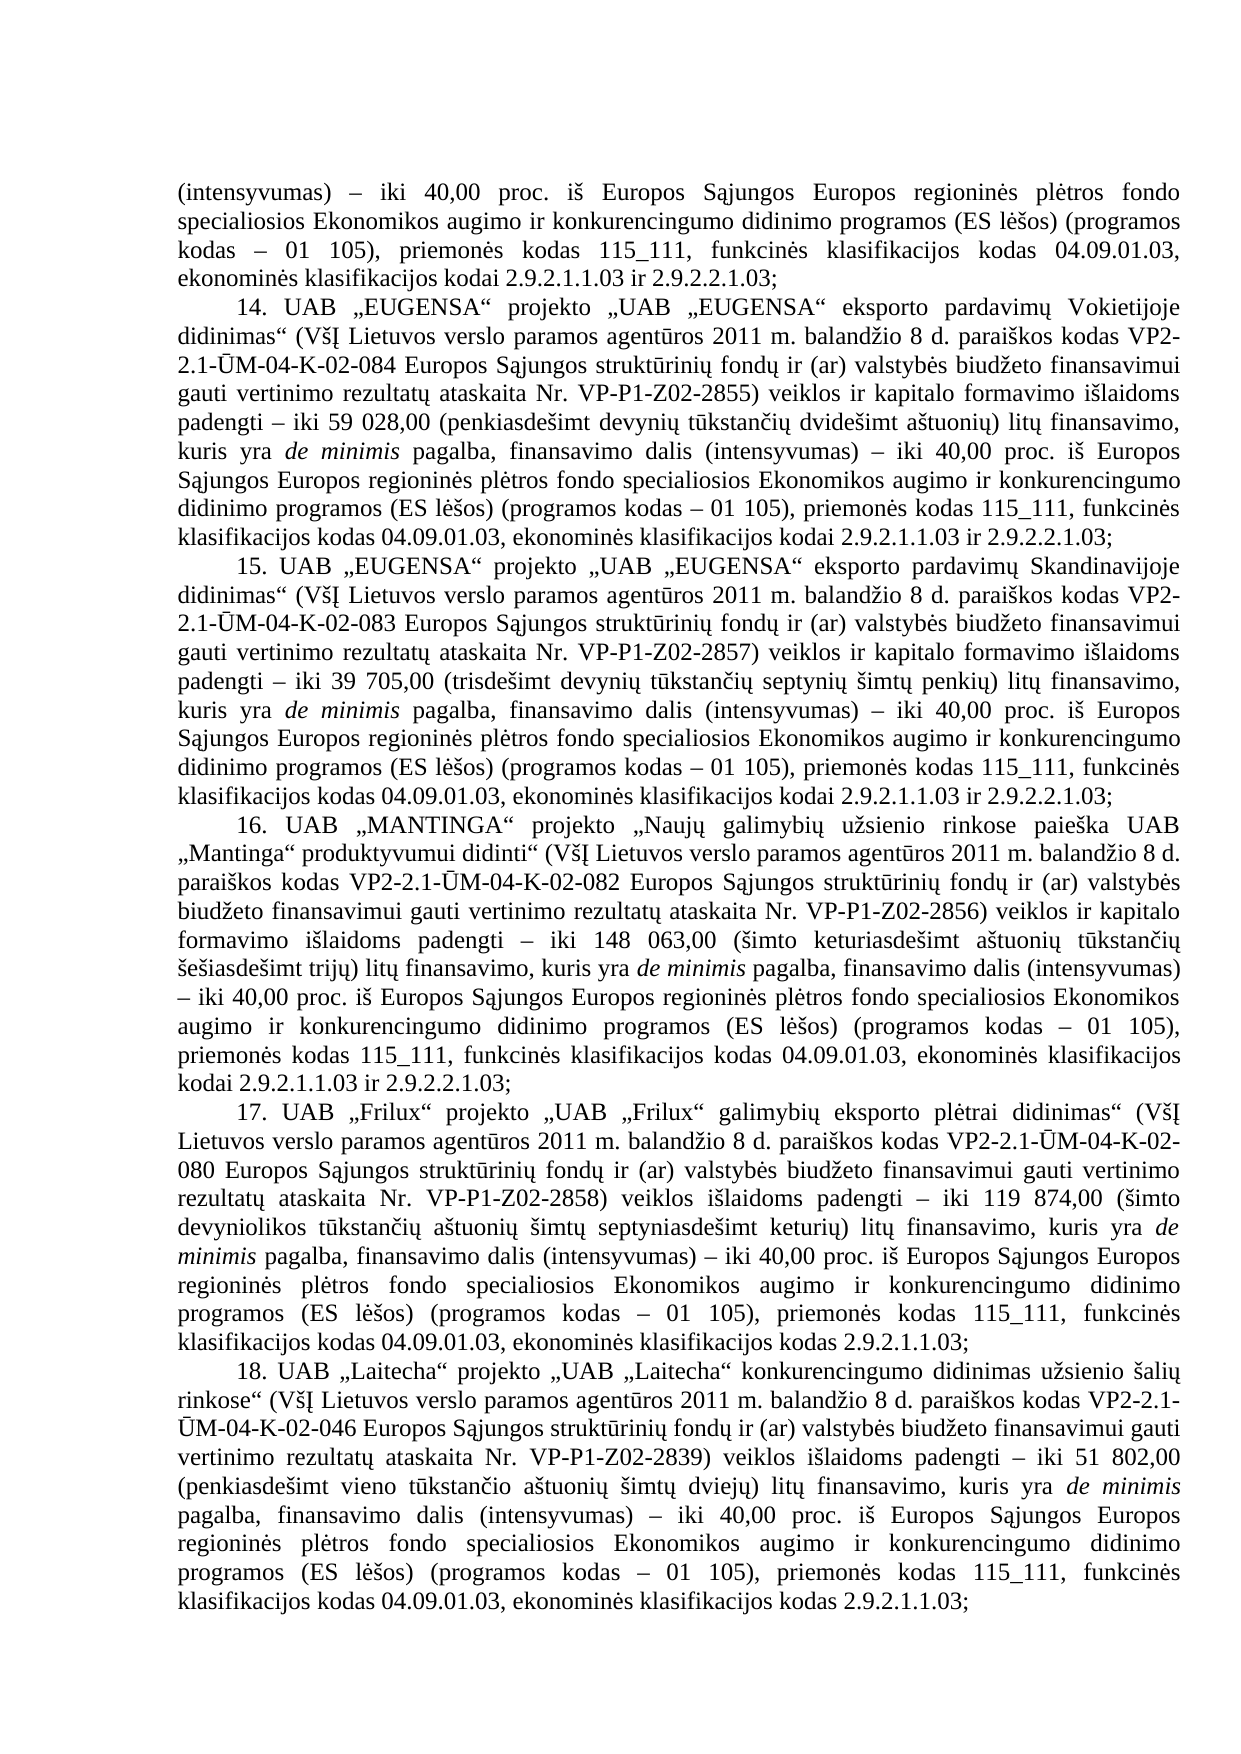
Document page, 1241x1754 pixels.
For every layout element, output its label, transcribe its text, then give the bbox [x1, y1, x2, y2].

text 17. UAB „Frilux“ projekto „UAB „Frilux“ galimybių eksporto plėtrai didinimas“ (VšĮ Lietuvos verslo paramos agentūros 2011 m. balandžio 8 d. paraiškos kodas VP2-2.1-ŪM-04-K-02-080 Europos Sąjungos struktūrinių fondų ir (ar) valstybės biudžeto finansavimui gauti vertinimo rezultatų ataskaita Nr. VP-P1-Z02-2858) veiklos išlaidoms padengti – iki 119 874,00 (šimto devyniolikos tūkstančių aštuonių šimtų septyniasdešimt keturių) litų finansavimo, kuris yra de minimis pagalba, finansavimo dalis (intensyvumas) – iki 40,00 proc. iš Europos Sąjungos Europos regioninės plėtros fondo specialiosios Ekonomikos augimo ir konkurencingumo didinimo programos (ES lėšos) (programos kodas – 01 105), priemonės kodas 115_111, funkcinės klasifikacijos kodas 04.09.01.03, ekonominės klasifikacijos kodas 2.9.2.1.1.03; [177, 1097, 1181, 1356]
text 16. UAB „MANTINGA“ projekto „Naujų galimybių užsienio rinkose paieška UAB „Mantinga“ produktyvumui didinti“ (VšĮ Lietuvos verslo paramos agentūros 2011 m. balandžio 8 d. paraiškos kodas VP2-2.1-ŪM-04-K-02-082 Europos Sąjungos struktūrinių fondų ir (ar) valstybės biudžeto finansavimui gauti vertinimo rezultatų ataskaita Nr. VP-P1-Z02-2856) veiklos ir kapitalo formavimo išlaidoms padengti – iki 148 063,00 (šimto keturiasdešimt aštuonių tūkstančių šešiasdešimt trijų) litų finansavimo, kuris yra de minimis pagalba, finansavimo dalis (intensyvumas) – iki 40,00 proc. iš Europos Sąjungos Europos regioninės plėtros fondo specialiosios Ekonomikos augimo ir konkurencingumo didinimo programos (ES lėšos) (programos kodas – 01 105), priemonės kodas 115_111, funkcinės klasifikacijos kodas 04.09.01.03, ekonominės klasifikacijos kodai 2.9.2.1.1.03 ir 2.9.2.2.1.03; [177, 810, 1181, 1097]
text 15. UAB „EUGENSA“ projekto „UAB „EUGENSA“ eksporto pardavimų Skandinavijoje didinimas“ (VšĮ Lietuvos verslo paramos agentūros 2011 m. balandžio 8 d. paraiškos kodas VP2-2.1-ŪM-04-K-02-083 Europos Sąjungos struktūrinių fondų ir (ar) valstybės biudžeto finansavimui gauti vertinimo rezultatų ataskaita Nr. VP-P1-Z02-2857) veiklos ir kapitalo formavimo išlaidoms padengti – iki 39 705,00 (trisdešimt devynių tūkstančių septynių šimtų penkių) litų finansavimo, kuris yra de minimis pagalba, finansavimo dalis (intensyvumas) – iki 40,00 proc. iš Europos Sąjungos Europos regioninės plėtros fondo specialiosios Ekonomikos augimo ir konkurencingumo didinimo programos (ES lėšos) (programos kodas – 01 105), priemonės kodas 115_111, funkcinės klasifikacijos kodas 04.09.01.03, ekonominės klasifikacijos kodai 2.9.2.1.1.03 ir 2.9.2.2.1.03; [177, 551, 1181, 810]
text (intensyvumas) – iki 40,00 proc. iš Europos Sąjungos Europos regioninės plėtros fondo specialiosios Ekonomikos augimo ir konkurencingumo didinimo programos (ES lėšos) (programos kodas – 01 105), priemonės kodas 115_111, funkcinės klasifikacijos kodas 04.09.01.03, ekonominės klasifikacijos kodai 2.9.2.1.1.03 ir 2.9.2.2.1.03; [177, 177, 1181, 292]
text 14. UAB „EUGENSA“ projekto „UAB „EUGENSA“ eksporto pardavimų Vokietijoje didinimas“ (VšĮ Lietuvos verslo paramos agentūros 2011 m. balandžio 8 d. paraiškos kodas VP2-2.1-ŪM-04-K-02-084 Europos Sąjungos struktūrinių fondų ir (ar) valstybės biudžeto finansavimui gauti vertinimo rezultatų ataskaita Nr. VP-P1-Z02-2855) veiklos ir kapitalo formavimo išlaidoms padengti – iki 59 028,00 (penkiasdešimt devynių tūkstančių dvidešimt aštuonių) litų finansavimo, kuris yra de minimis pagalba, finansavimo dalis (intensyvumas) – iki 40,00 proc. iš Europos Sąjungos Europos regioninės plėtros fondo specialiosios Ekonomikos augimo ir konkurencingumo didinimo programos (ES lėšos) (programos kodas – 01 105), priemonės kodas 115_111, funkcinės klasifikacijos kodas 04.09.01.03, ekonominės klasifikacijos kodai 2.9.2.1.1.03 ir 2.9.2.2.1.03; [177, 292, 1181, 551]
text 18. UAB „Laitecha“ projekto „UAB „Laitecha“ konkurencingumo didinimas užsienio šalių rinkose“ (VšĮ Lietuvos verslo paramos agentūros 2011 m. balandžio 8 d. paraiškos kodas VP2-2.1-ŪM-04-K-02-046 Europos Sąjungos struktūrinių fondų ir (ar) valstybės biudžeto finansavimui gauti vertinimo rezultatų ataskaita Nr. VP-P1-Z02-2839) veiklos išlaidoms padengti – iki 51 802,00 (penkiasdešimt vieno tūkstančio aštuonių šimtų dviejų) litų finansavimo, kuris yra de minimis pagalba, finansavimo dalis (intensyvumas) – iki 40,00 proc. iš Europos Sąjungos Europos regioninės plėtros fondo specialiosios Ekonomikos augimo ir konkurencingumo didinimo programos (ES lėšos) (programos kodas – 01 105), priemonės kodas 115_111, funkcinės klasifikacijos kodas 04.09.01.03, ekonominės klasifikacijos kodas 2.9.2.1.1.03; [177, 1356, 1181, 1615]
